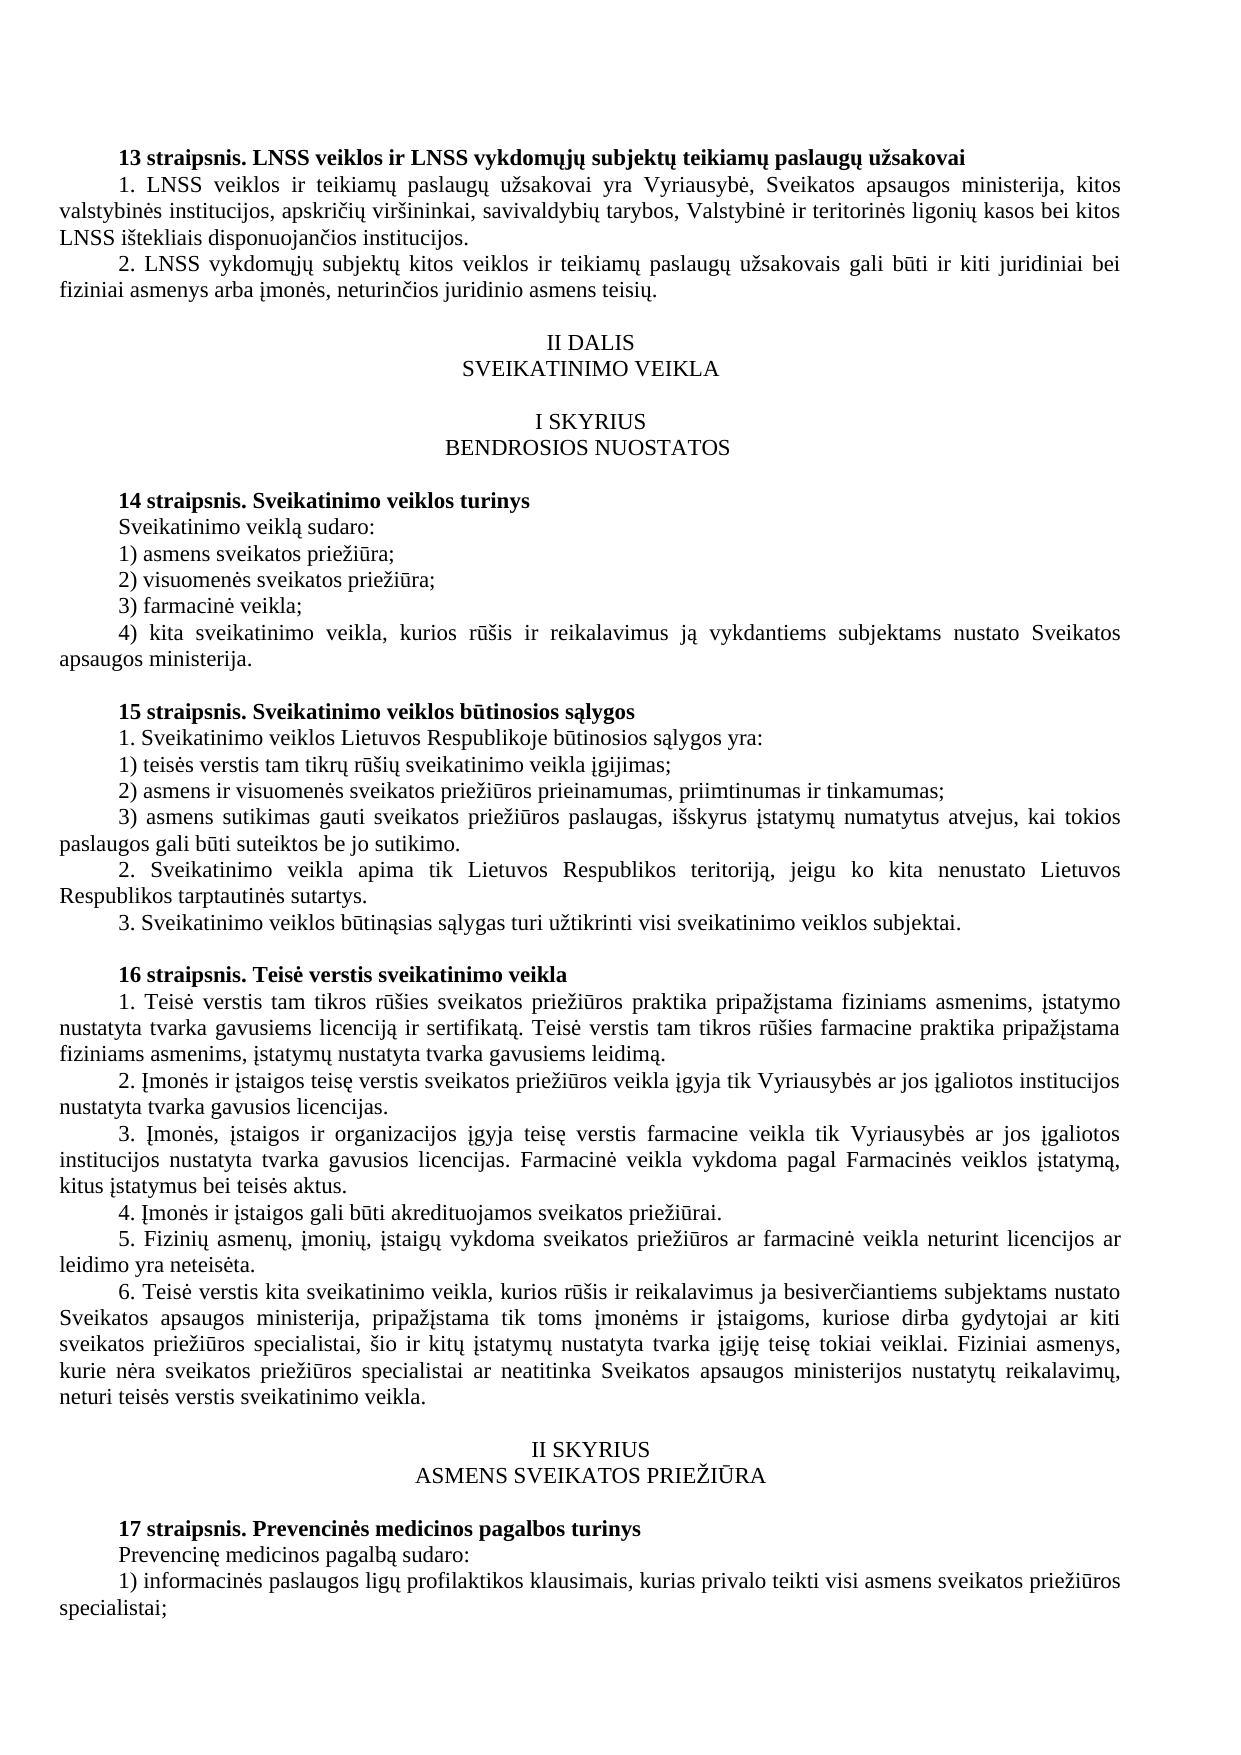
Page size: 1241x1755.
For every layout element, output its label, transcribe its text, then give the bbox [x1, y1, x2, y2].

text 1. LNSS veiklos ir teikiamų paslaugų užsakovai yra Vyriausybė, Sveikatos apsaugos ministerija, kitos valstybinės institucijos, apskričių viršininkai, savivaldybių tarybos, Valstybinė ir teritorinės ligonių kasos bei kitos LNSS ištekliais disponuojančios institucijos. [59, 171, 1122, 250]
text 13 straipsnis. LNSS veiklos ir LNSS vykdomųjų subjektų teikiamų paslaugų užsakovai [118, 144, 1122, 171]
text II DALIS [59, 329, 1122, 355]
text 3) asmens sutikimas gauti sveikatos priežiūros paslaugas, išskyrus įstatymų numatytus atvejus, kai tokios paslaugos gali būti suteiktos be jo sutikimo. [59, 803, 1122, 856]
text Sveikatinimo veiklą sudaro: [59, 513, 1122, 540]
text I SKYRIUS [59, 408, 1122, 434]
text 16 straipsnis. Teisė verstis sveikatinimo veikla [59, 961, 1122, 988]
text 6. Teisė verstis kita sveikatinimo veikla, kurios rūšis ir reikalavimus ja besiverčiantiems subjektams nustato Sveikatos apsaugos ministerija, pripažįstama tik toms įmonėms ir įstaigoms, kuriose dirba gydytojai ar kiti sveikatos priežiūros specialistai, šio ir kitų įstatymų nustatyta tvarka įgiję teisę tokiai veiklai. Fiziniai asmenys, kurie nėra sveikatos priežiūros specialistai ar neatitinka Sveikatos apsaugos ministerijos nustatytų reikalavimų, neturi teisės verstis sveikatinimo veikla. [59, 1278, 1122, 1409]
text 2. Įmonės ir įstaigos teisę verstis sveikatos priežiūros veikla įgyja tik Vyriausybės ar jos įgaliotos institucijos nustatyta tvarka gavusios licencijas. [59, 1067, 1122, 1119]
text Prevencinę medicinos pagalbą sudaro: [59, 1541, 1122, 1568]
text 17 straipsnis. Prevencinės medicinos pagalbos turinys [59, 1515, 1122, 1541]
text 15 straipsnis. Sveikatinimo veiklos būtinosios sąlygos [59, 698, 1122, 724]
text 1) asmens sveikatos priežiūra; [59, 540, 1122, 566]
text 2. Sveikatinimo veikla apima tik Lietuvos Respublikos teritoriją, jeigu ko kita nenustato Lietuvos Respublikos tarptautinės sutartys. [59, 856, 1122, 909]
text SVEIKATINIMO VEIKLA [59, 355, 1122, 382]
text 1. Teisė verstis tam tikros rūšies sveikatos priežiūros praktika pripažįstama fiziniams asmenims, įstatymo nustatyta tvarka gavusiems licenciją ir sertifikatą. Teisė verstis tam tikros rūšies farmacine praktika pripažįstama fiziniams asmenims, įstatymų nustatyta tvarka gavusiems leidimą. [59, 988, 1122, 1067]
text 1. Sveikatinimo veiklos Lietuvos Respublikoje būtinosios sąlygos yra: [59, 724, 1122, 751]
text 2) asmens ir visuomenės sveikatos priežiūros prieinamumas, priimtinumas ir tinkamumas; [59, 777, 1122, 803]
text ASMENS SVEIKATOS PRIEŽIŪRA [59, 1462, 1122, 1488]
text 3. Įmonės, įstaigos ir organizacijos įgyja teisę verstis farmacine veikla tik Vyriausybės ar jos įgaliotos institucijos nustatyta tvarka gavusios licencijas. Farmacinė veikla vykdoma pagal Farmacinės veiklos įstatymą, kitus įstatymus bei teisės aktus. [59, 1119, 1122, 1199]
text 2. LNSS vykdomųjų subjektų kitos veiklos ir teikiamų paslaugų užsakovais gali būti ir kiti juridiniai bei fiziniai asmenys arba įmonės, neturinčios juridinio asmens teisių. [59, 250, 1122, 303]
text 1) teisės verstis tam tikrų rūšių sveikatinimo veikla įgijimas; [59, 751, 1122, 777]
text 14 straipsnis. Sveikatinimo veiklos turinys [59, 487, 1122, 513]
text 1) informacinės paslaugos ligų profilaktikos klausimais, kurias privalo teikti visi asmens sveikatos priežiūros specialistai; [59, 1568, 1122, 1620]
text 5. Fizinių asmenų, įmonių, įstaigų vykdoma sveikatos priežiūros ar farmacinė veikla neturint licencijos ar leidimo yra neteisėta. [59, 1225, 1122, 1278]
text 4. Įmonės ir įstaigos gali būti akredituojamos sveikatos priežiūrai. [59, 1199, 1122, 1225]
text 2) visuomenės sveikatos priežiūra; [59, 566, 1122, 592]
text BENDROSIOS NUOSTATOS [59, 434, 1122, 461]
text II SKYRIUS [59, 1436, 1122, 1462]
text 3. Sveikatinimo veiklos būtinąsias sąlygas turi užtikrinti visi sveikatinimo veiklos subjektai. [59, 909, 1122, 935]
text 3) farmacinė veikla; [59, 592, 1122, 619]
text 4) kita sveikatinimo veikla, kurios rūšis ir reikalavimus ją vykdantiems subjektams nustato Sveikatos apsaugos ministerija. [59, 619, 1122, 672]
